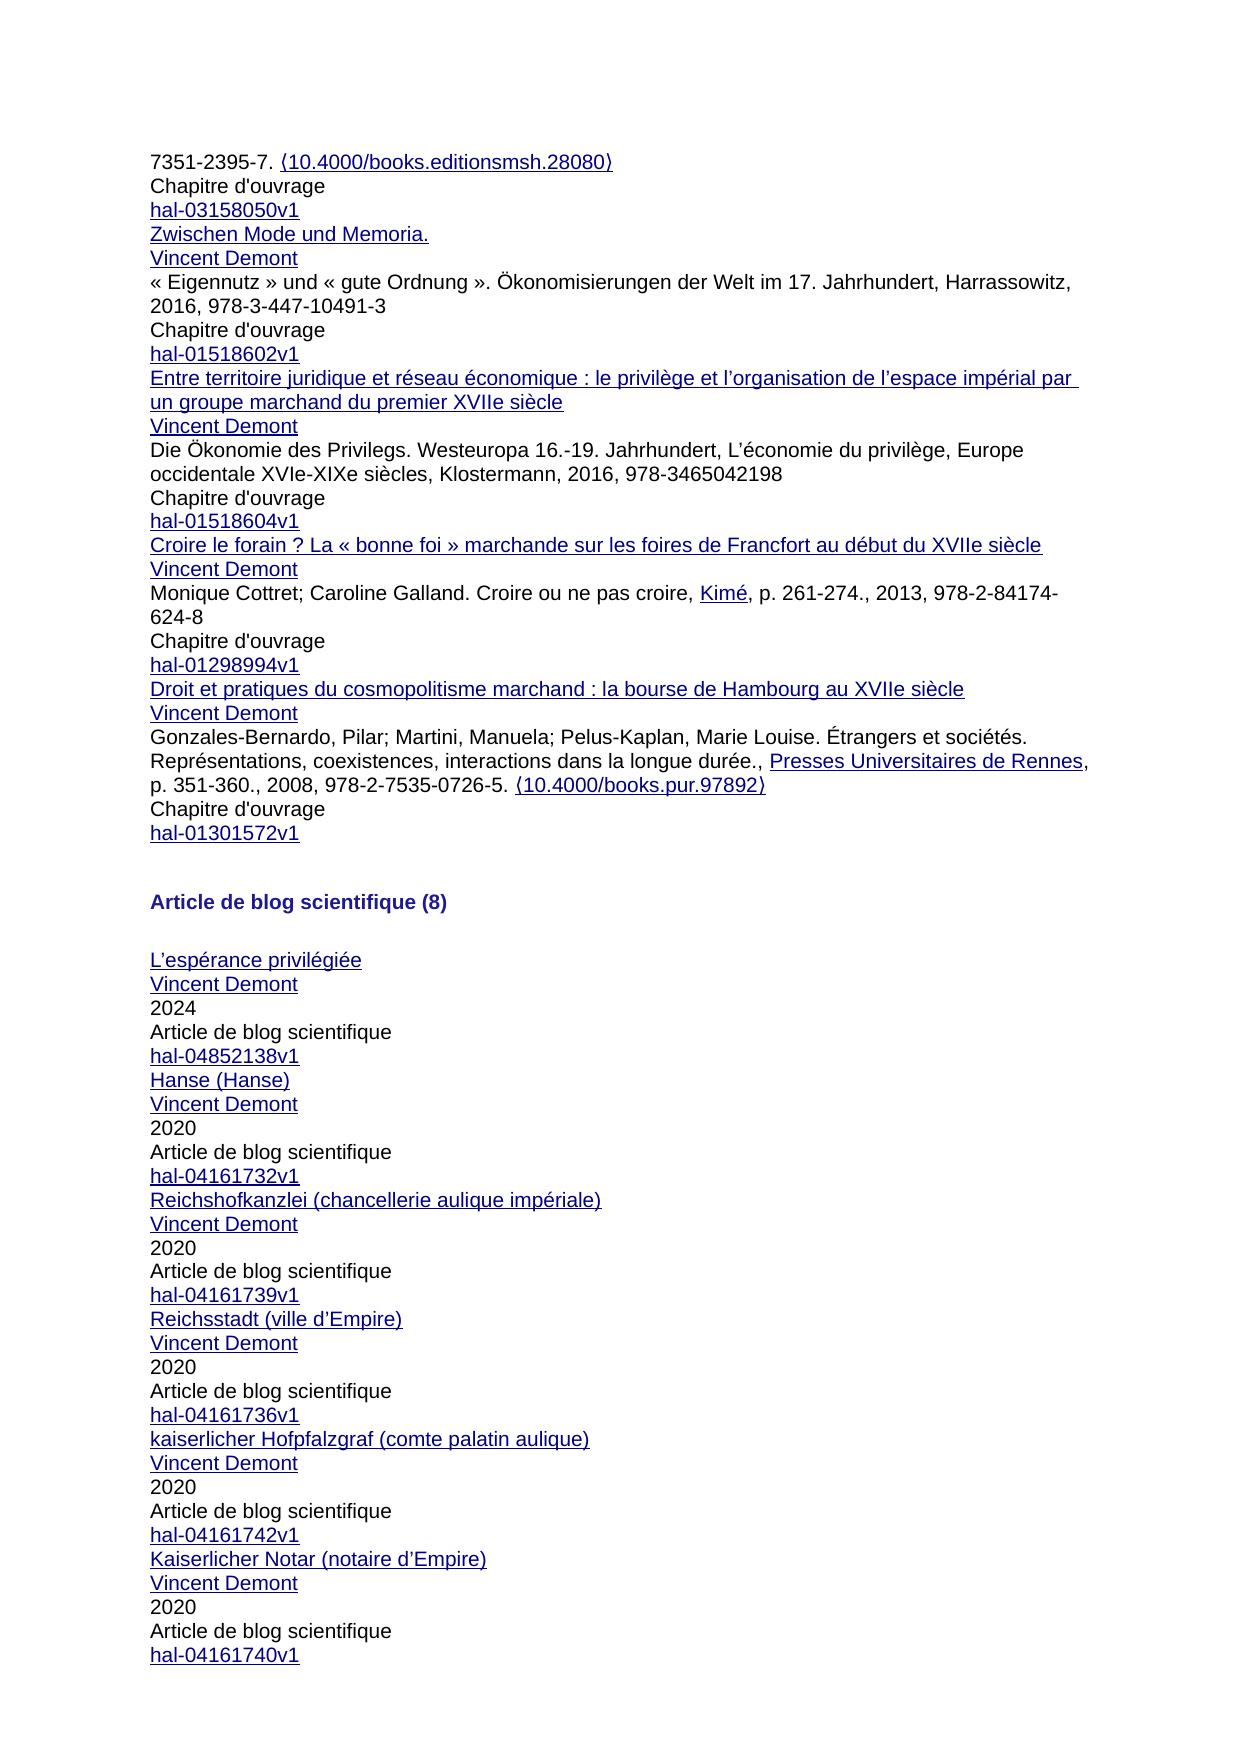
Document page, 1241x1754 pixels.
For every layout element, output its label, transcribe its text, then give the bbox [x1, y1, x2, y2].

table_cell kaiserlicher Hofpfalzgraf (comte palatin aulique) Vincent Demont 2020 Article de blog scientifique hal-04161742v1 [150, 1427, 1090, 1547]
table_cell Reichshofkanzlei (chancellerie aulique impériale) Vincent Demont 2020 Article de blog scientifique hal-04161739v1 [150, 1188, 1090, 1307]
table_cell Droit et pratiques du cosmopolitisme marchand : la bourse de Hambourg au XVIIe siècle Vincent Demont Gonzales-Bernardo, Pilar; Martini, Manuela; Pelus-Kaplan, Marie Louise. Étrangers et sociétés. Représentations, coexistences, interactions dans la longue durée., Presses Universitaires de Rennes, p. 351-360., 2008, 978-2-7535-0726-5. ⟨10.4000/books.pur.97892⟩ Chapitre d'ouvrage hal-01301572v1 [150, 677, 1090, 845]
table_cell Kaiserlicher Notar (notaire d’Empire) Vincent Demont 2020 Article de blog scientifique hal-04161740v1 [150, 1547, 1090, 1667]
table_cell ”Bourgeois d’Empire” et ”plénitude du pouvoir impérial”. Fabricants privilégiés de Nuremberg entre histoire sociale et histoire de l’Empire Vincent Demont Bretschneider; Falk and Duhamelle; Christophe. Le Saint-Empire, histoire sociale : XVIe-XVIIIe siècle, Éditions de la Maison des sciences de l'homme, pp.115-130, 2018, Bibliothèque allemande, 978-2-7351-2395-7. ⟨10.4000/books.editionsmsh.28080⟩ Chapitre d'ouvrage hal-03158050v1 [150, 150, 1090, 222]
table_cell Croire le forain ? La « bonne foi » marchande sur les foires de Francfort au début du XVIIe siècle Vincent Demont Monique Cottret; Caroline Galland. Croire ou ne pas croire, Kimé, p. 261-274., 2013, 978-2-84174-624-8 Chapitre d'ouvrage hal-01298994v1 [150, 533, 1090, 677]
table_cell Zwischen Mode und Memoria. Vincent Demont « Eigennutz » und « gute Ordnung ». Ökonomisierungen der Welt im 17. Jahrhundert, Harrassowitz, 2016, 978-3-447-10491-3 Chapitre d'ouvrage hal-01518602v1 [150, 222, 1090, 366]
subtitle Article de blog scientifique (8) [150, 889, 1090, 913]
table_cell Reichsstadt (ville d’Empire) Vincent Demont 2020 Article de blog scientifique hal-04161736v1 [150, 1307, 1090, 1427]
table_cell Entre territoire juridique et réseau économique : le privilège et l’organisation de l’espace impérial par un groupe marchand du premier XVIIe siècle Vincent Demont Die Ökonomie des Privilegs. Westeuropa 16.-19. Jahrhundert, L’économie du privilège, Europe occidentale XVIe-XIXe siècles, Klostermann, 2016, 978-3465042198 Chapitre d'ouvrage hal-01518604v1 [150, 366, 1090, 533]
table_header L’espérance privilégiée Vincent Demont 2024 Article de blog scientifique hal-04852138v1 [150, 948, 1090, 1068]
table_cell Hanse (Hanse) Vincent Demont 2020 Article de blog scientifique hal-04161732v1 [150, 1068, 1090, 1187]
